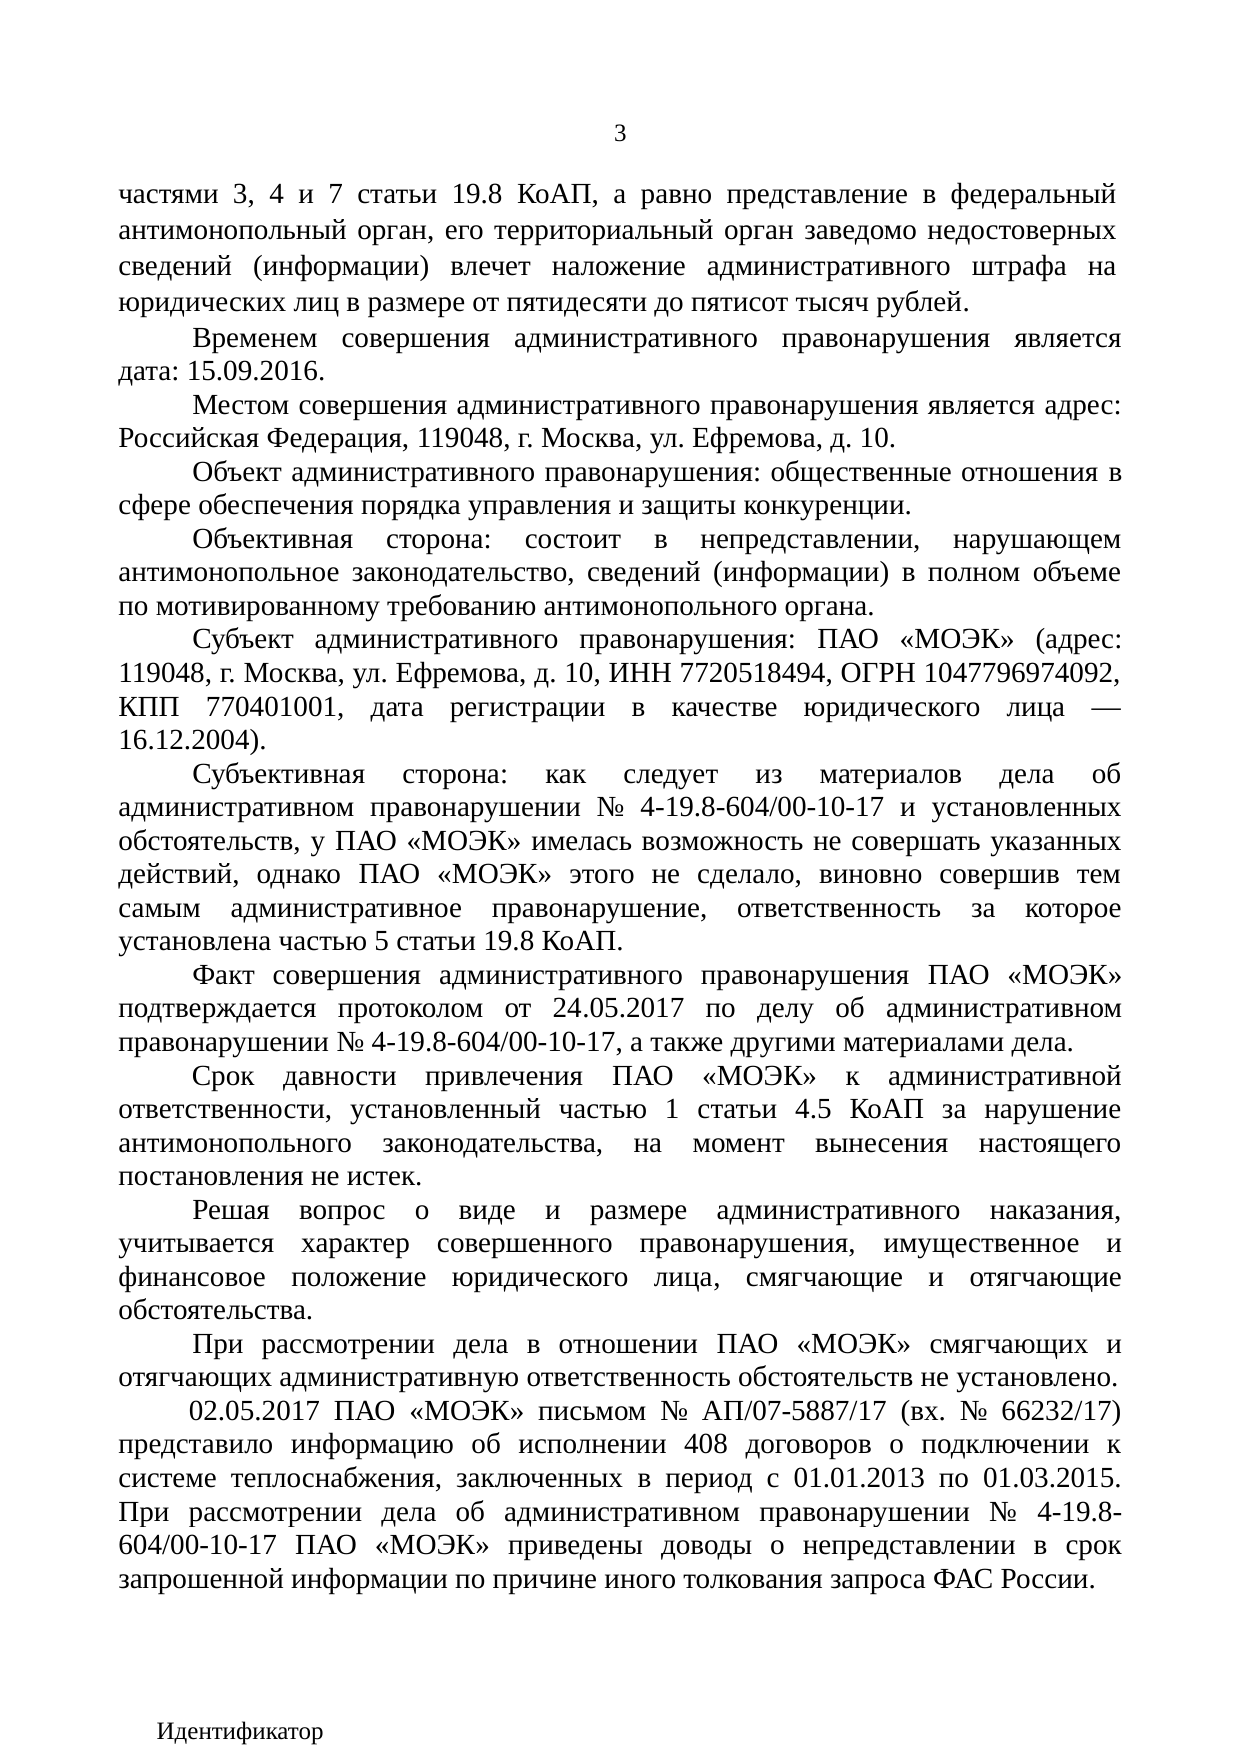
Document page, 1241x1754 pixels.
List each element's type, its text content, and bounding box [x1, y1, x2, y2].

text Объект административного правонарушения: общественные отношения в сфере обеспечения порядка управления и защиты конкуренции. [118, 454, 1122, 521]
text При рассмотрении дела в отношении ПАО «МОЭК» смягчающих и отягчающих административную ответственность обстоятельств не установлено. [118, 1326, 1122, 1393]
text Субъективная сторона: как следует из материалов дела об административном правонарушении № 4-19.8-604/00-10-17 и установленных обстоятельств, у ПАО «МОЭК» имелась возможность не совершать указанных действий, однако ПАО «МОЭК» этого не сделало, виновно совершив тем самым административное правонарушение, ответственность за которое установлена частью 5 статьи 19.8 КоАП. [118, 756, 1122, 957]
text Срок давности привлечения ПАО «МОЭК» к административной ответственности, установленный частью 1 статьи 4.5 КоАП за нарушение антимонопольного законодательства, на момент вынесения настоящего постановления не истек. [118, 1058, 1122, 1192]
text частями 3, 4 и 7 статьи 19.8 КоАП, а равно представление в федеральный антимонопольный орган, его территориальный орган заведомо недостоверных сведений (информации) влечет наложение административного штрафа на юридических лиц в размере от пятидесяти до пятисот тысяч рублей. [118, 176, 1117, 317]
text Временем совершения административного правонарушения является дата: 15.09.2016. [118, 320, 1122, 387]
text 02.05.2017 ПАО «МОЭК» письмом № АП/07-5887/17 (вх. № 66232/17) представило информацию об исполнении 408 договоров о подключении к системе теплоснабжения, заключенных в период с 01.01.2013 по 01.03.2015. При рассмотрении дела об административном правонарушении № 4-19.8-604/00-10-17 ПАО «МОЭК» приведены доводы о непредставлении в срок запрошенной информации по причине иного толкования запроса ФАС России. [118, 1393, 1122, 1594]
text Факт совершения административного правонарушения ПАО «МОЭК» подтверждается протоколом от 24.05.2017 по делу об административном правонарушении № 4-19.8-604/00-10-17, а также другими материалами дела. [118, 957, 1122, 1058]
text Субъект административного правонарушения: ПАО «МОЭК» (адрес: 119048, г. Москва, ул. Ефремова, д. 10, ИНН 7720518494, ОГРН 1047796974092, КПП 770401001, дата регистрации в качестве юридического лица — 16.12.2004). [118, 622, 1122, 756]
text Местом совершения административного правонарушения является адрес: Российская Федерация, 119048, г. Москва, ул. Ефремова, д. 10. [118, 387, 1122, 454]
text Объективная сторона: состоит в непредставлении, нарушающем антимонопольное законодательство, сведений (информации) в полном объеме по мотивированному требованию антимонопольного органа. [118, 521, 1122, 622]
text Решая вопрос о виде и размере административного наказания, учитывается характер совершенного правонарушения, имущественное и финансовое положение юридического лица, смягчающие и отягчающие обстоятельства. [118, 1192, 1122, 1326]
